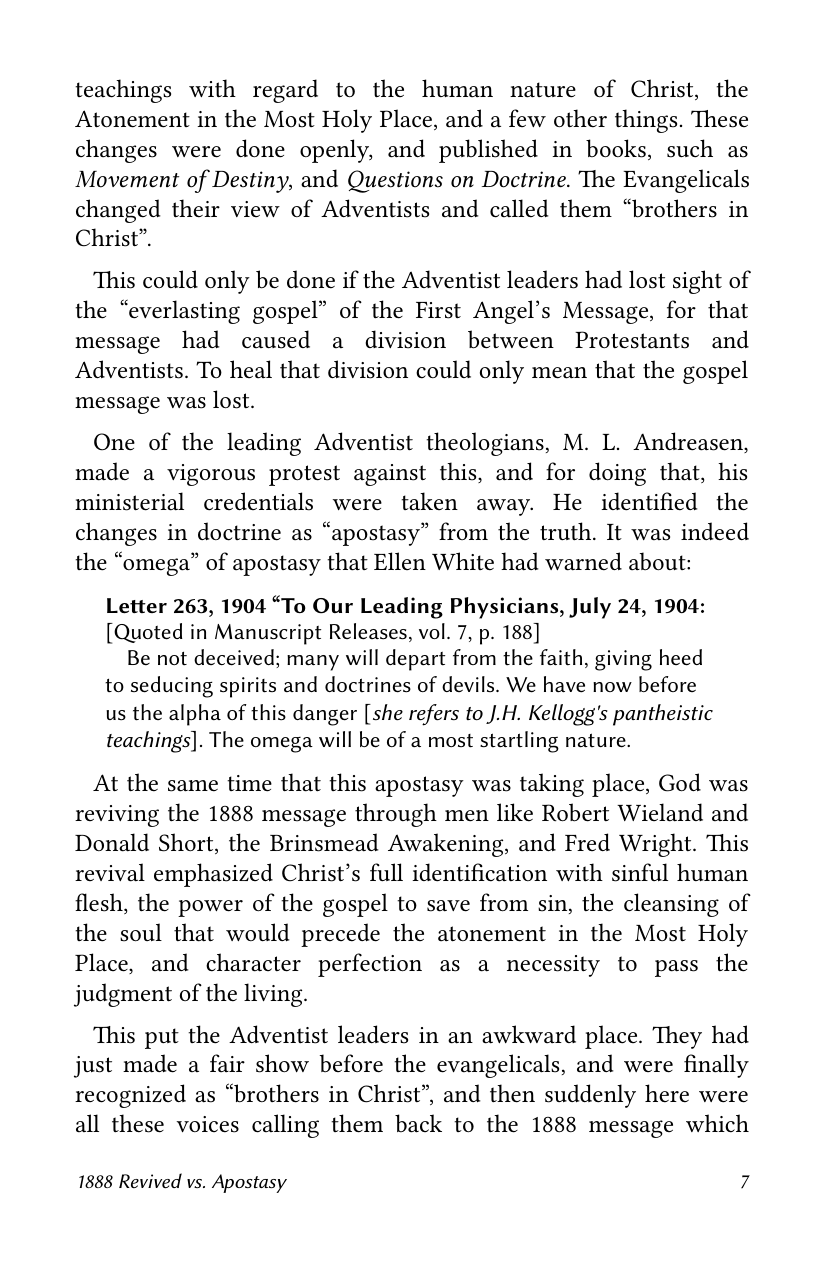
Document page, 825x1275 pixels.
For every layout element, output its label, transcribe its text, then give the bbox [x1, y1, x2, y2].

text One of the leading Adventist theologians, M. L. Andreasen, made a vigorous protest against this, and for doing that, his ministerial credentials were taken away. He identified the changes in doctrine as “apostasy” from the truth. It was indeed the “omega” of apostasy that Ellen White had warned about: [75, 428, 750, 576]
text This put the Adventist leaders in an awkward place. They had just made a fair show before the evangelicals, and were finally recognized as “brothers in Christ”, and then suddenly here were all these voices calling them back to the 1888 message which [75, 1021, 750, 1139]
text Be not deceived; many will depart from the faith, giving heed to seducing spirits and doctrines of devils. We have now before us the alpha of this danger [she refers to J.H. Kellogg's pantheistic teachings]. The omega will be of a most startling nature. [105, 645, 720, 753]
text teachings with regard to the human nature of Christ, the Atonement in the Most Holy Place, and a few other things. These changes were done openly, and published in books, such as Movement of Destiny, and Questions on Doctrine. The Evangelicals changed their view of Adventists and called them “brothers in Christ”. [75, 75, 750, 253]
text This could only be done if the Adventist leaders had lost sight of the “everlasting gospel” of the First Angel’s Message, for that message had caused a division between Protestants and Adventists. To heal that division could only mean that the gospel message was lost. [75, 266, 750, 414]
text Letter 263, 1904 “To Our Leading Physicians, July 24, 1904: [Quoted in Manuscript Releases, vol. 7, p. 188] [105, 592, 750, 645]
text At the same time that this apostasy was taking place, God was reviving the 1888 message through men like Robert Wieland and Donald Short, the Brinsmead Awakening, and Fred Wright. This revival emphasized Christ’s full identification with sinful human flesh, the power of the gospel to save from sin, the cleansing of the soul that would precede the atonement in the Most Holy Place, and character perfection as a necessity to pass the judgment of the living. [75, 769, 750, 1007]
